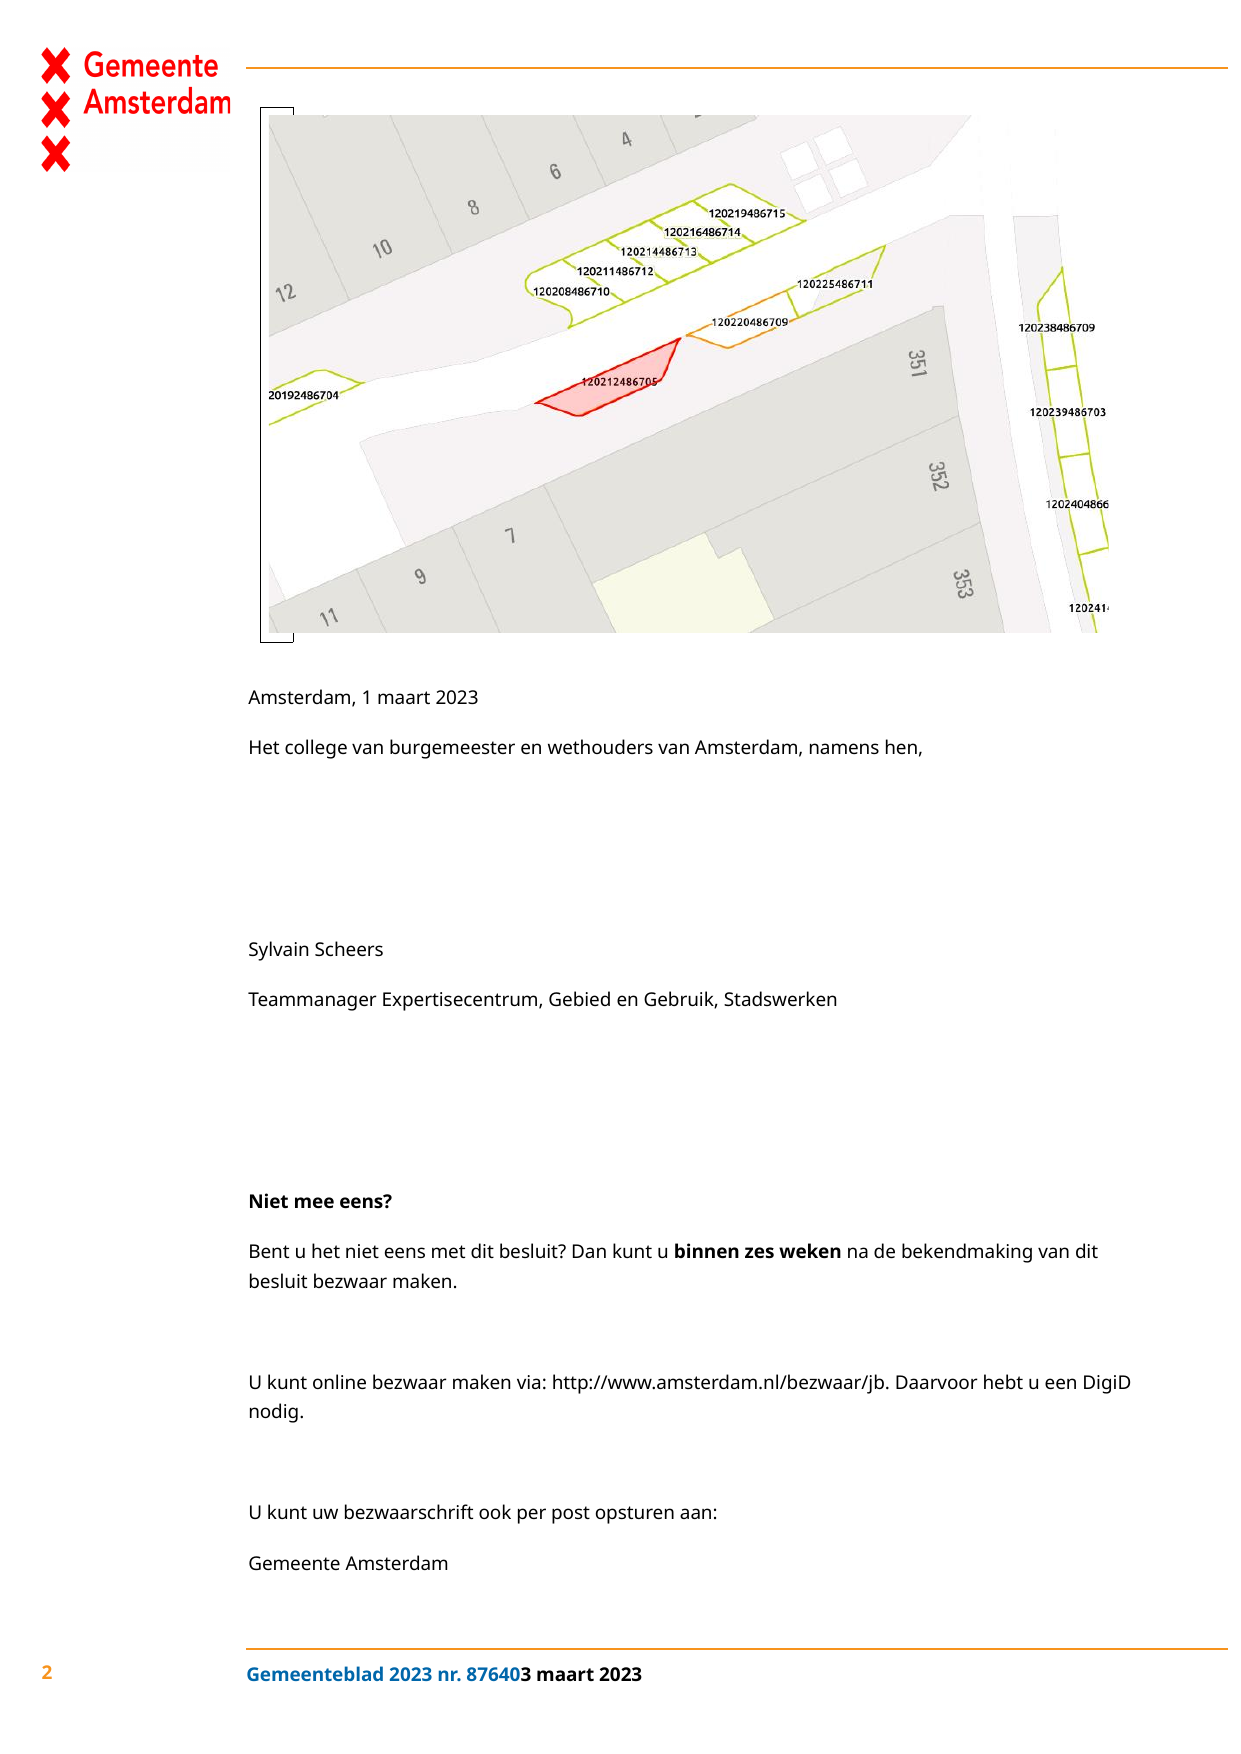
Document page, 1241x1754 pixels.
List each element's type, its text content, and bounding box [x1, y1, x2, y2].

picture [41, 47, 231, 172]
text Sylvain Scheers [248, 936, 1152, 962]
text Gemeente Amsterdam [248, 1550, 1152, 1576]
text Amsterdam, 1 maart 2023 [248, 684, 1152, 710]
text Niet mee eens? [248, 1188, 1152, 1214]
text Teammanager Expertisecentrum, Gebied en Gebruik, Stadswerken [248, 987, 1152, 1012]
text U kunt online bezwaar maken via: http://www.amsterdam.nl/bezwaar/jb. Daarvoor hebt u een DigiD nodig. [248, 1369, 1152, 1424]
text U kunt uw bezwaarschrift ook per post opsturen aan: [248, 1499, 1152, 1525]
text Het college van burgemeester en wethouders van Amsterdam, namens hen, [248, 734, 1152, 760]
picture [268, 115, 1109, 633]
text Bent u het niet eens met dit besluit? Dan kunt u binnen zes weken na de bekendmaking van dit besluit bezwaar maken. [248, 1239, 1152, 1294]
